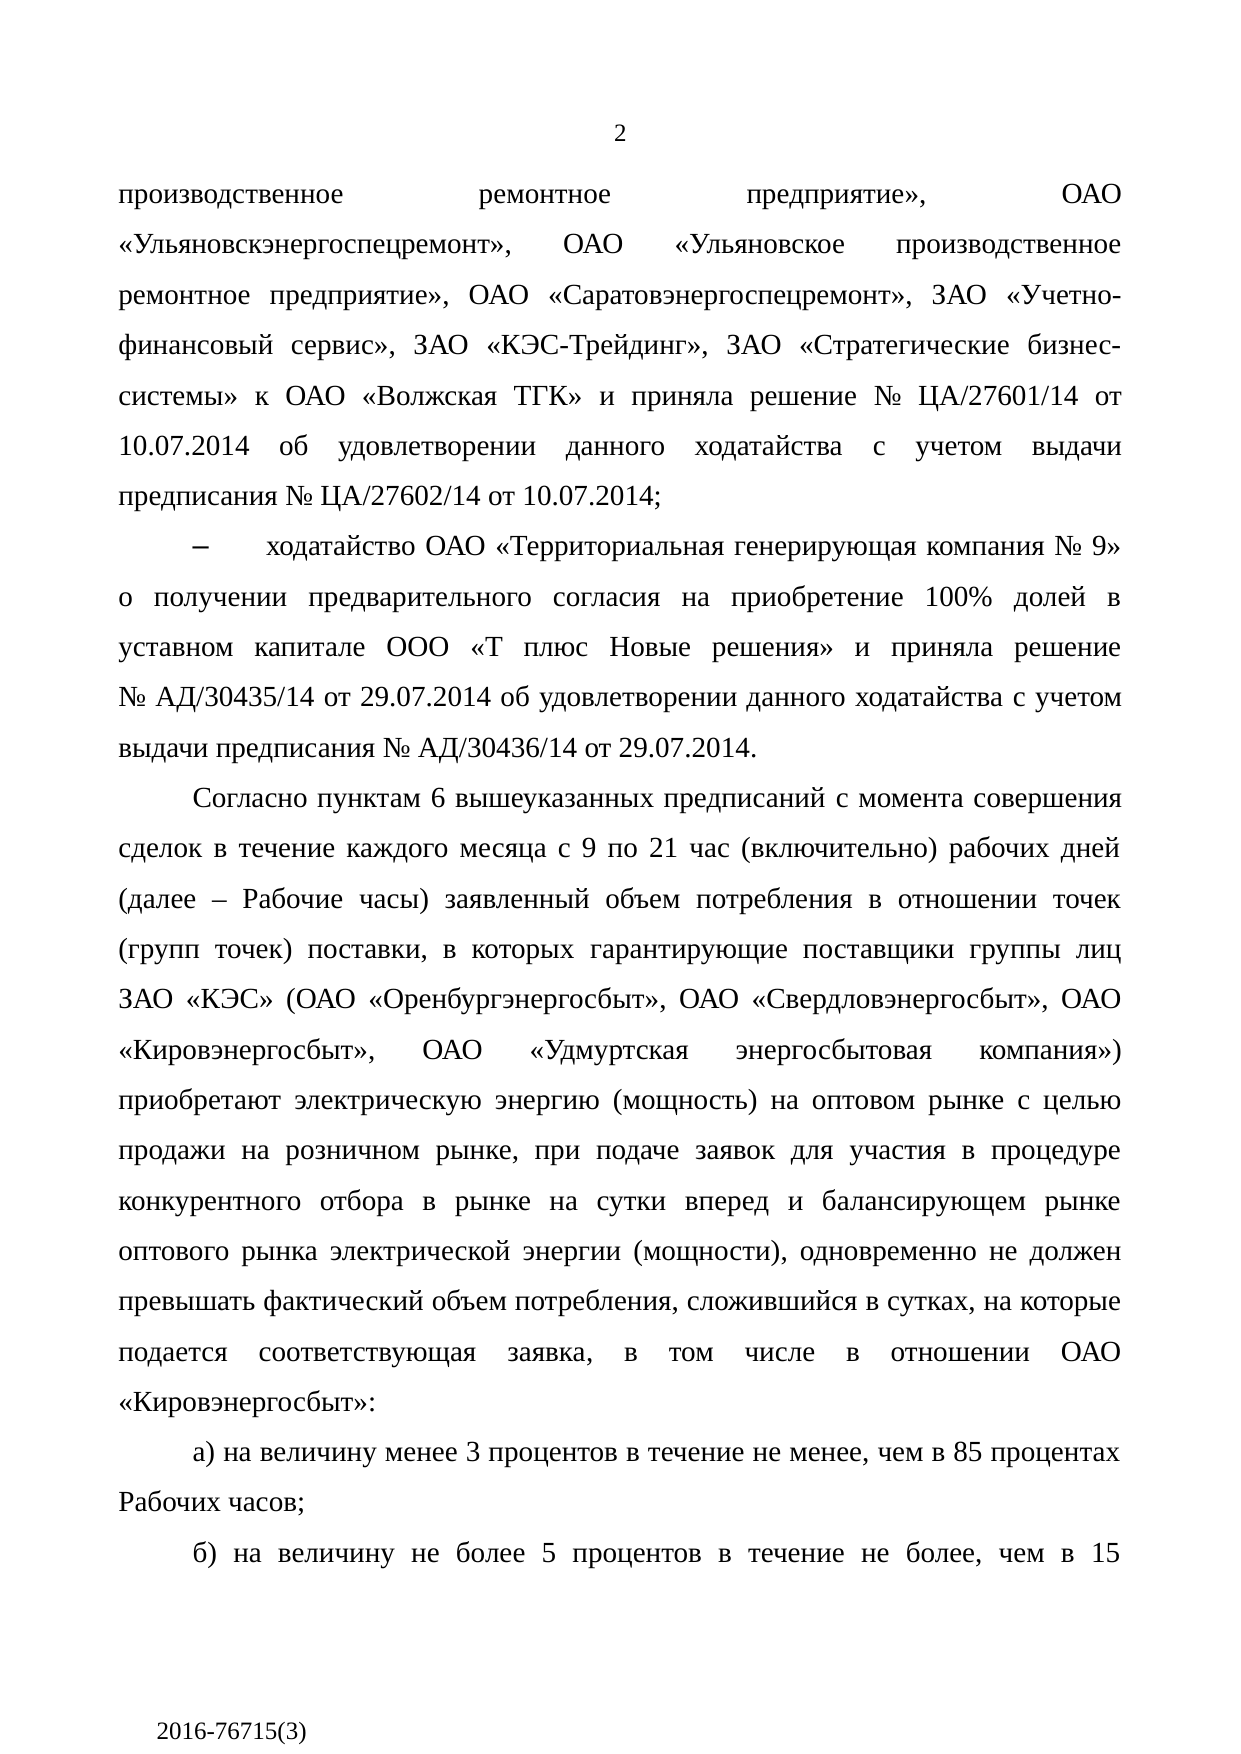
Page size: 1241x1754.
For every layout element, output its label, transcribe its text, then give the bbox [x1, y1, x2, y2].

text а) на величину менее 3 процентов в течение не менее, чем в 85 процентах Рабочих часов; [118, 1434, 1122, 1518]
text б) на величину не более 5 процентов в течение не более, чем в 15 [118, 1535, 1122, 1568]
list ходатайство ОАО «Территориальная генерирующая компания № 9» о получении предварительного согласия на приобретение 100% долей в уставном капитале ООО «Т плюс Новые решения» и приняла решение № АД/30435/14 от 29.07.2014 об удовлетворении данного ходатайства с учетом выдачи предписания № АД/30436/14 от 29.07.2014. [118, 528, 1122, 763]
list производственное ремонтное предприятие», ОАО «Ульяновскэнергоспецремонт», ОАО «Ульяновское производственное ремонтное предприятие», ОАО «Саратовэнергоспецремонт», ЗАО «Учетно-финансовый сервис», ЗАО «КЭС-Трейдинг», ЗАО «Стратегические бизнес-системы» к ОАО «Волжская ТГК» и приняла решение № ЦА/27601/14 от 10.07.2014 об удовлетворении данного ходатайства с учетом выдачи предписания № ЦА/27602/14 от 10.07.2014; [118, 176, 1122, 512]
text Согласно пунктам 6 вышеуказанных предписаний c момента совершения сделок в течение каждого месяца с 9 по 21 час (включительно) рабочих дней (далее – Рабочие часы) заявленный объем потребления в отношении точек (групп точек) поставки, в которых гарантирующие поставщики группы лиц ЗАО «КЭС» (ОАО «Оренбургэнергосбыт», ОАО «Свердловэнергосбыт», ОАО «Кировэнергосбыт», ОАО «Удмуртская энергосбытовая компания») приобретают электрическую энергию (мощность) на оптовом рынке с целью продажи на розничном рынке, при подаче заявок для участия в процедуре конкурентного отбора в рынке на сутки вперед и балансирующем рынке оптового рынка электрической энергии (мощности), одновременно не должен превышать фактический объем потребления, сложившийся в сутках, на которые подается соответствующая заявка, в том числе в отношении ОАО «Кировэнергосбыт»: [118, 780, 1122, 1417]
